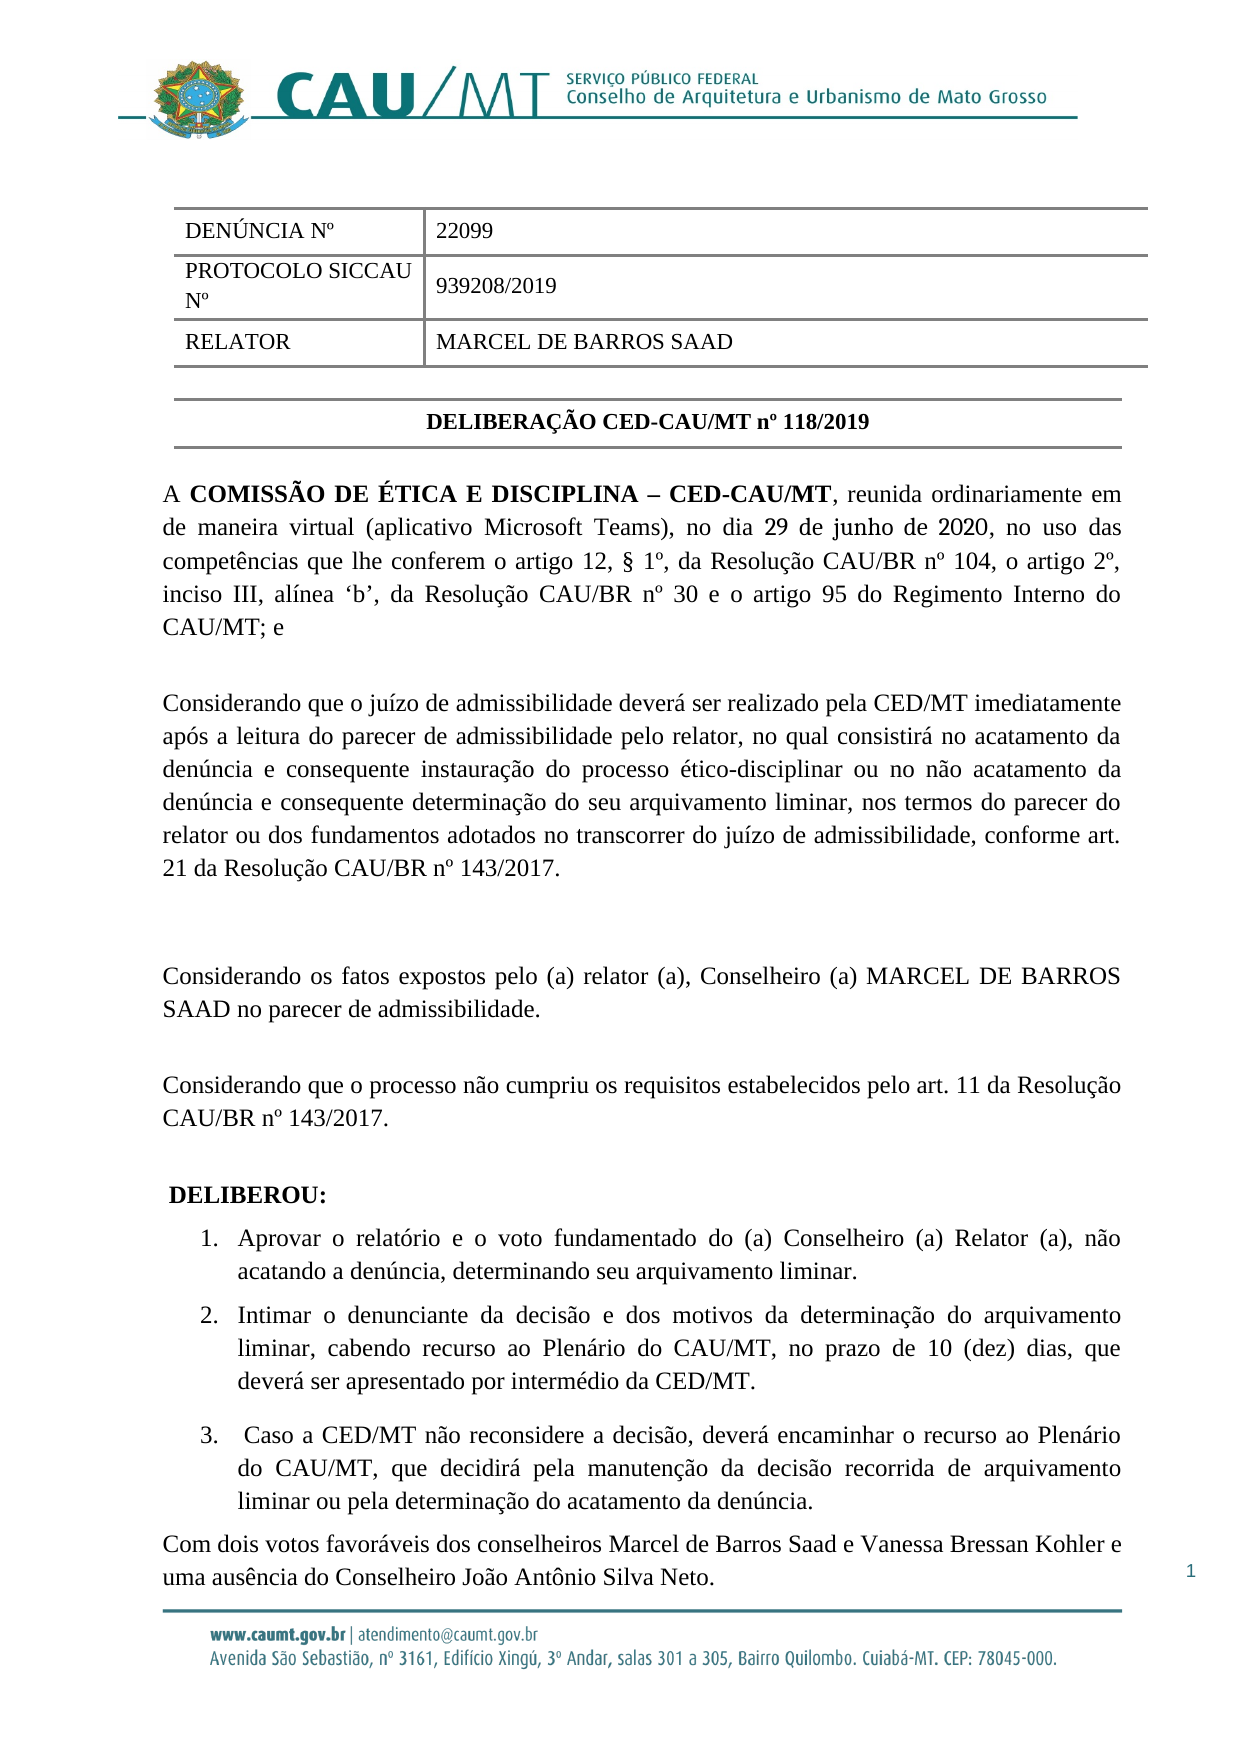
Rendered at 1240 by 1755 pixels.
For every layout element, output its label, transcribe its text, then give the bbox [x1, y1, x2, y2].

table_cell PROTOCOLO SICCAU Nº [174, 257, 423, 318]
list Caso a CED/MT não reconsidere a decisão, deverá encaminhar o recurso ao Plenário do CAU/MT, que decidirá pela manutenção da decisão recorrida de arquivamento liminar ou pela determinação do acatamento da denúncia. [200, 1420, 1122, 1514]
table_cell MARCEL DE BARROS SAAD [426, 321, 1148, 365]
text Considerando que o processo não cumpriu os requisitos estabelecidos pelo art. 11 da Resolução CAU/BR nº 143/2017. [162, 1071, 1122, 1132]
text Considerando que o juízo de admissibilidade deverá ser realizado pela CED/MT imediatamente após a leitura do parecer de admissibilidade pelo relator, no qual consistirá no acatamento da denúncia e consequente instauração do processo ético-disciplinar ou no não acatamento da denúncia e consequente determinação do seu arquivamento liminar, nos termos do parecer do relator ou dos fundamentos adotados no transcorrer do juízo de admissibilidade, conforme art. 21 da Resolução CAU/BR nº 143/2017. [162, 688, 1122, 882]
table_header DELIBERAÇÃO CED-CAU/MT nº 118/2019 [174, 401, 1122, 446]
list Aprovar o relatório e o voto fundamentado do (a) Conselheiro (a) Relator (a), não acatando a denúncia, determinando seu arquivamento liminar. [200, 1223, 1122, 1285]
table_header DENÚNCIA Nº [174, 210, 423, 254]
text Considerando os fatos expostos pelo (a) relator (a), Conselheiro (a) MARCEL DE BARROS SAAD no parecer de admissibilidade. [162, 961, 1122, 1023]
table_cell RELATOR [174, 321, 423, 365]
table_header 22099 [426, 210, 1148, 254]
text A COMISSÃO DE ÉTICA E DISCIPLINA – CED-CAU/MT, reunida ordinariamente em de maneira virtual (aplicativo Microsoft Teams), no dia 29 de junho de 2020, no uso das competências que lhe conferem o artigo 12, § 1º, da Resolução CAU/BR nº 104, o artigo 2º, inciso III, alínea ‘b’, da Resolução CAU/BR nº 30 e o artigo 95 do Regimento Interno do CAU/MT; e [162, 479, 1122, 641]
table_cell 939208/2019 [426, 257, 1148, 318]
text DELIBEROU: [162, 1180, 1122, 1209]
list Intimar o denunciante da decisão e dos motivos da determinação do arquivamento liminar, cabendo recurso ao Plenário do CAU/MT, no prazo de 10 (dez) dias, que deverá ser apresentado por intermédio da CED/MT. [200, 1300, 1122, 1395]
text Com dois votos favoráveis dos conselheiros Marcel de Barros Saad e Vanessa Bressan Kohler e uma ausência do Conselheiro João Antônio Silva Neto. [162, 1529, 1122, 1591]
